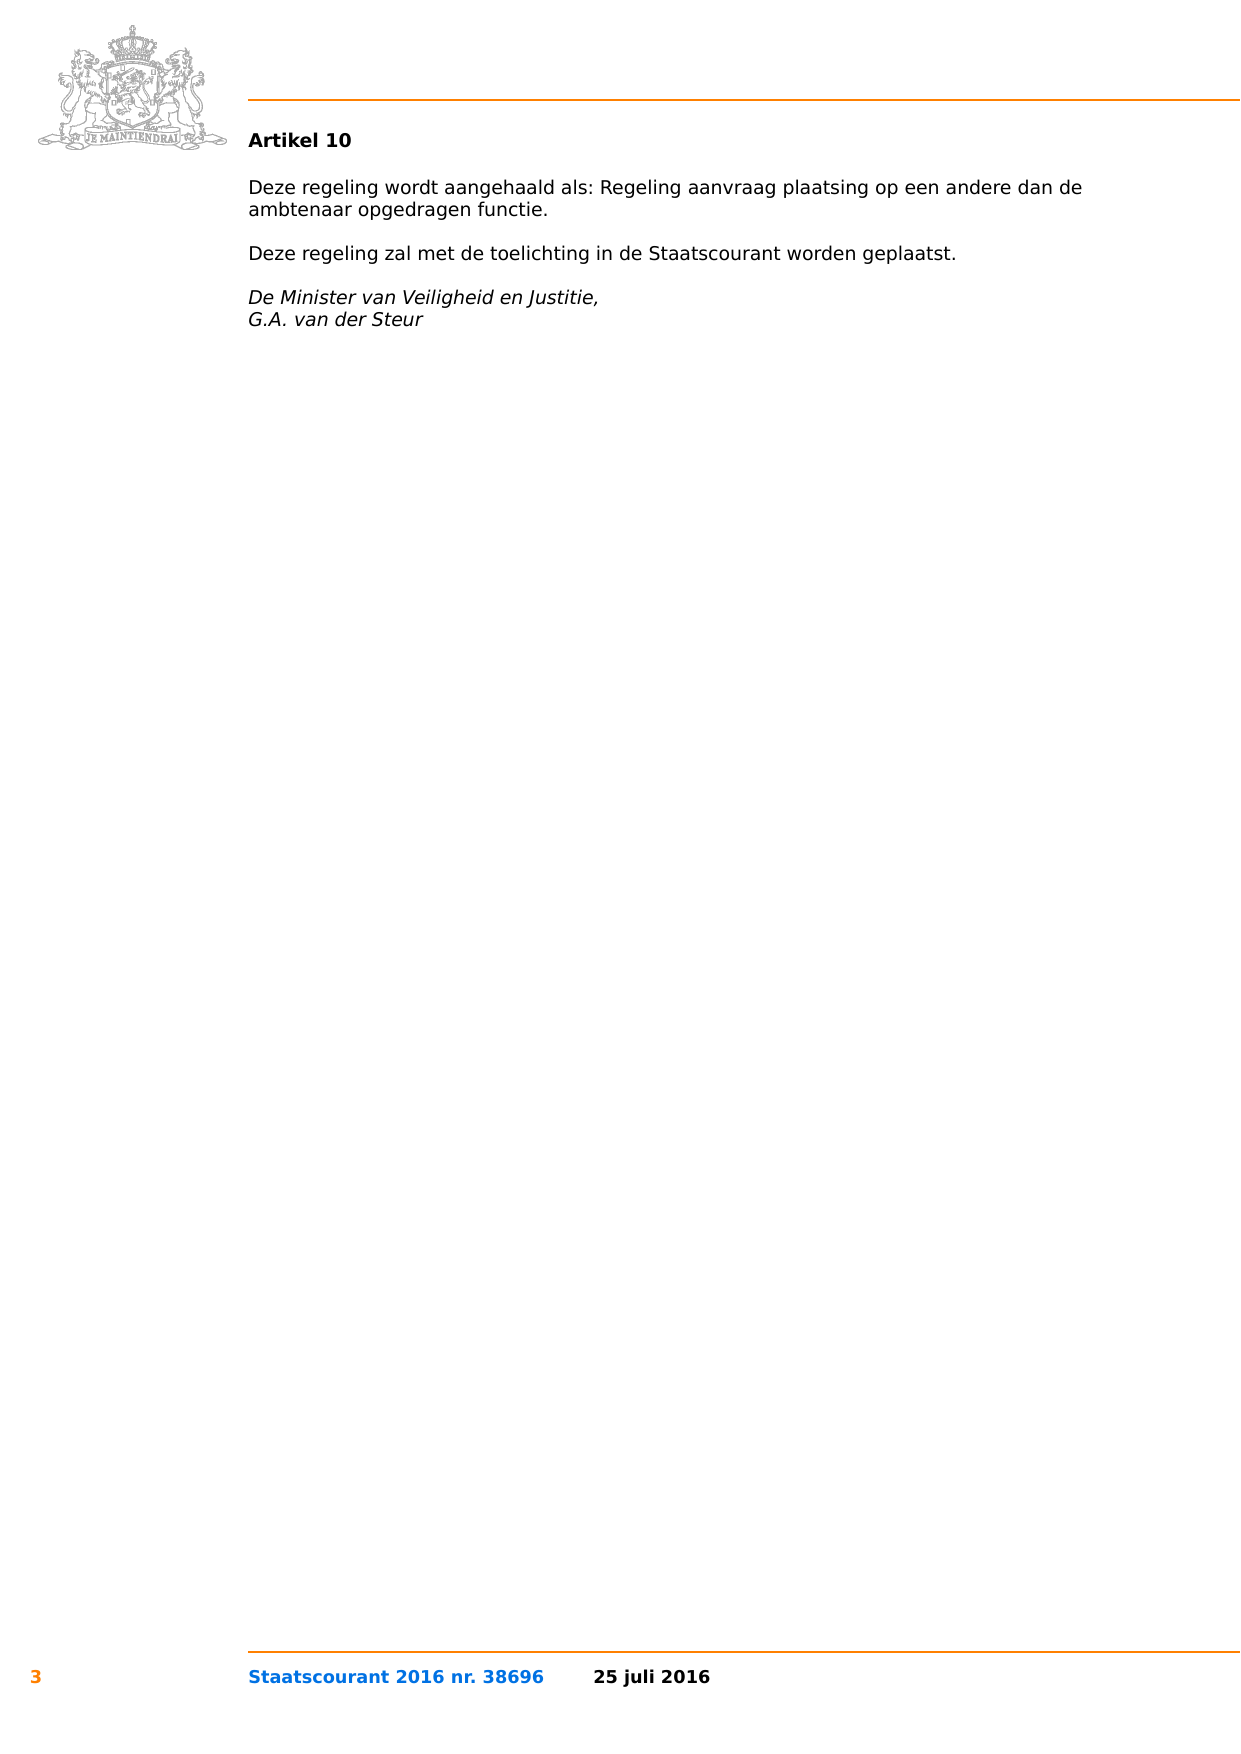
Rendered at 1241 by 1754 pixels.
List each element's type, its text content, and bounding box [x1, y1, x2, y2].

text Deze regeling zal met de toelichting in de Staatscourant worden geplaatst. [248, 243, 1163, 265]
text De Minister van Veiligheid en Justitie, G.A. van der Steur [248, 287, 1163, 331]
picture [38, 25, 227, 150]
subtitle Artikel 10 [248, 130, 1163, 152]
text Deze regeling wordt aangehaald als: Regeling aanvraag plaatsing op een andere dan de ambtenaar opgedragen functie. [248, 177, 1163, 221]
